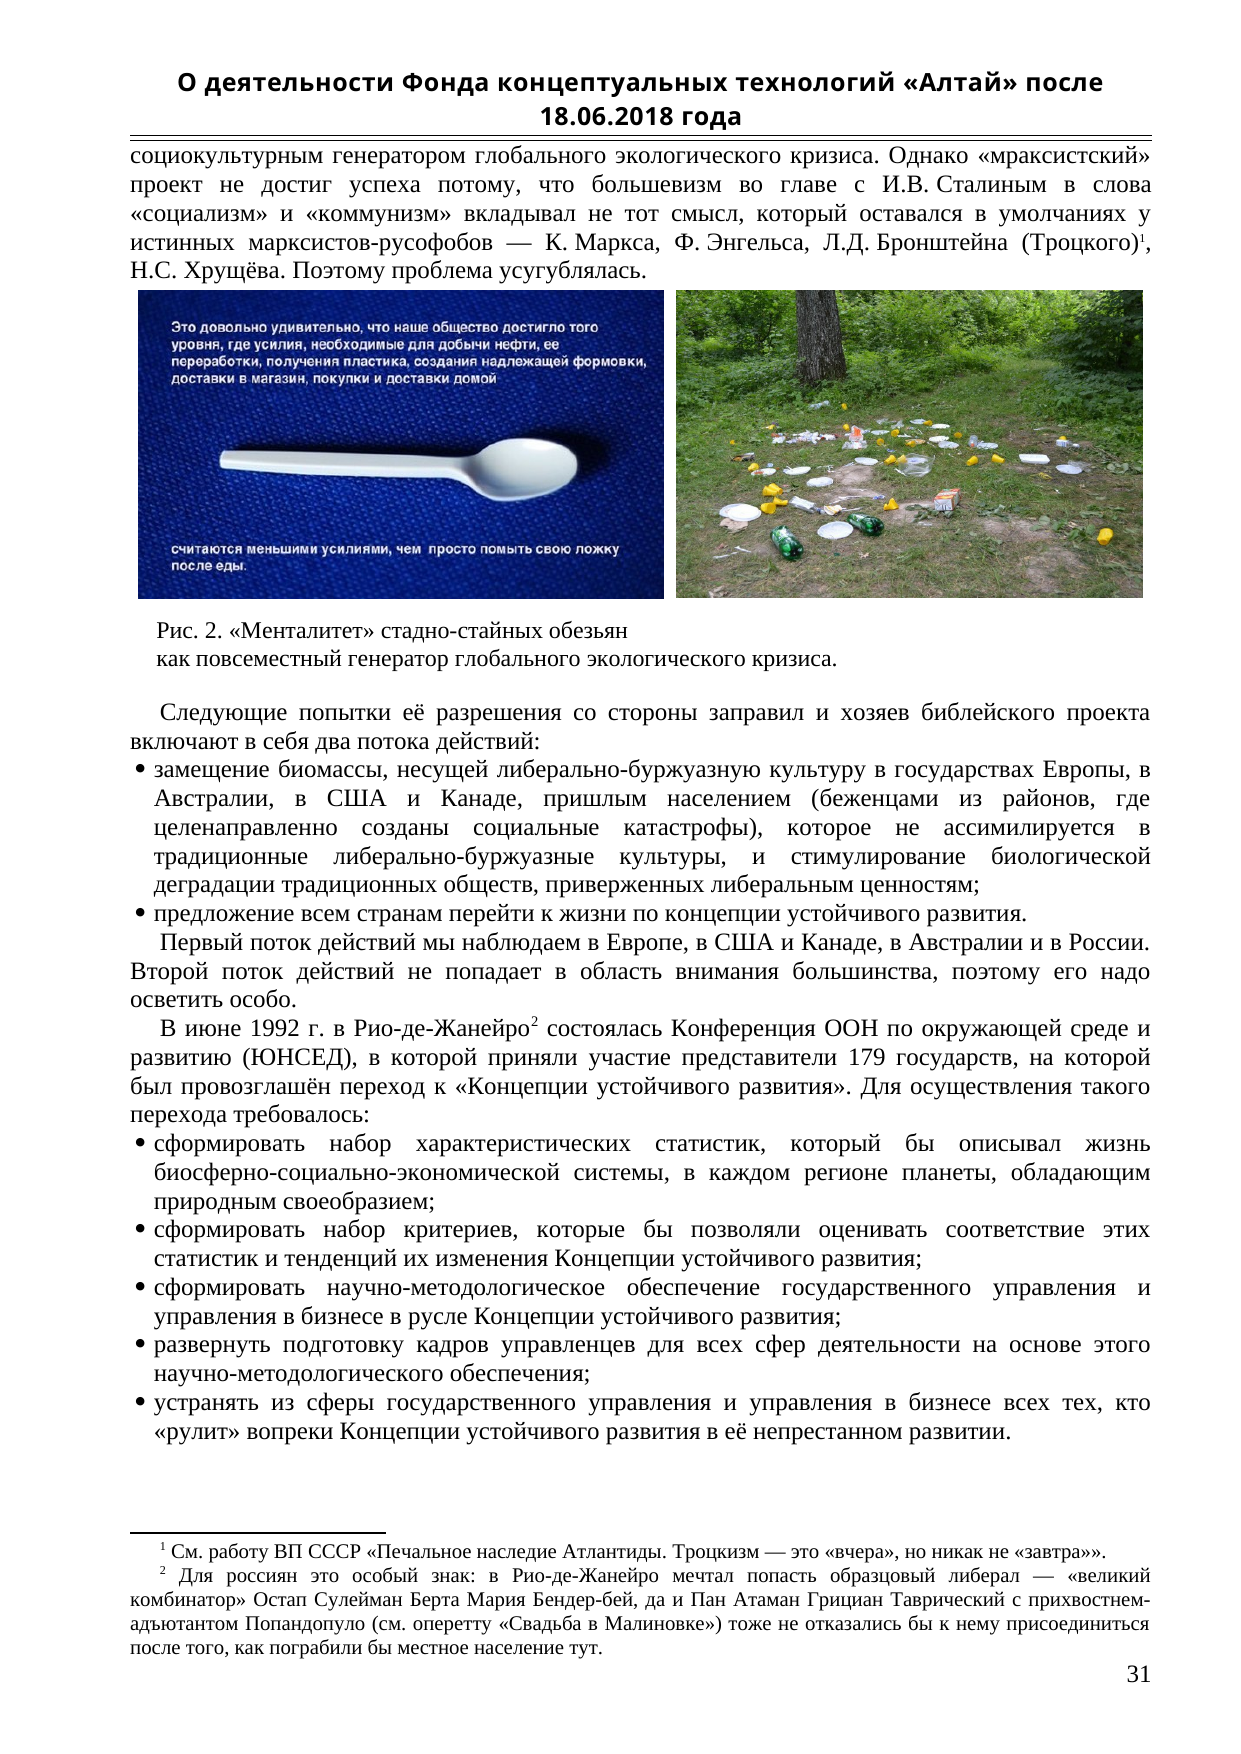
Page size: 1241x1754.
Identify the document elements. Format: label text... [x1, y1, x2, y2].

list предложение всем странам перейти к жизни по концепции устойчивого развития. [136, 898, 1152, 927]
list сформировать научно-методологическое обеспечение государственного управления и управления в бизнесе в русле Концепции устойчивого развития; [136, 1272, 1152, 1329]
picture [676, 290, 1143, 598]
picture [138, 290, 664, 599]
list сформировать набор характеристических статистик, который бы описывал жизнь биосферно-социально-экономической системы, в каждом регионе планеты, обладающим природным своеобразием; [136, 1128, 1152, 1214]
text социокультурным генератором глобального экологического кризиса. Однако «мраксистский» проект не достиг успеха потому, что большевизм во главе с И.В. Сталиным в слова «социализм» и «коммунизм» вкладывал не тот смысл, который оставался в умолчаниях у истинных марксистов-русофобов — К. Маркса, Ф. Энгельса, Л.Д. Бронштейна (Троцкого), Н.С. Хрущёва. Поэтому проблема усугублялась. [130, 141, 1152, 284]
list замещение биомассы, несущей либерально-буржуазную культуру в государствах Европы, в Австралии, в США и Канаде, пришлым населением (беженцами из районов, где целенаправленно созданы социальные катастрофы), которое не ассимилируется в традиционные либерально-буржуазные культуры, и стимулирование биологической деградации традиционных обществ, приверженных либеральным ценностям; [136, 754, 1152, 898]
list сформировать набор критериев, которые бы позволяли оценивать соответствие этих статистик и тенденций их изменения Концепции устойчивого развития; [136, 1214, 1152, 1272]
text Для россиян это особый знак: в Рио-де-Жанейро мечтал попасть образцовый либерал — «великий комбинатор» Остап Сулейман Берта Мария Бендер-бей, да и Пан Атаман Грициан Таврический с прихвостнем-адъютантом Попандопуло (см. оперетту «Свадьба в Малиновке») тоже не отказались бы к нему присоединиться после того, как пограбили бы местное население тут. [130, 1563, 1152, 1659]
text Первый поток действий мы наблюдаем в Европе, в США и Канаде, в Австралии и в России. Второй поток действий не попадает в область внимания большинства, поэтому его надо осветить особо. [130, 927, 1152, 1013]
text Следующие попытки её разрешения со стороны заправил и хозяев библейского проекта включают в себя два потока действий: [130, 284, 1152, 754]
text См. работу ВП СССР «Печальное наследие Атлантиды. Троцкизм — это «вчера», но никак не «завтра»». [130, 1539, 1152, 1563]
text В июне 1992 г. в Рио-де-Жанейро состоялась Конференция ООН по окружающей среде и развитию (ЮНСЕД), в которой приняли участие представители 179 государств, на которой был провозглашён переход к «Концепции устойчивого развития». Для осуществления такого перехода требовалось: [130, 1013, 1152, 1128]
list устранять из сферы государственного управления и управления в бизнесе всех тех, кто «рулит» вопреки Концепции устойчивого развития в её непрестанном развитии. [136, 1387, 1152, 1444]
list развернуть подготовку кадров управленцев для всех сфер деятельности на основе этого научно-методологического обеспечения; [136, 1329, 1152, 1387]
